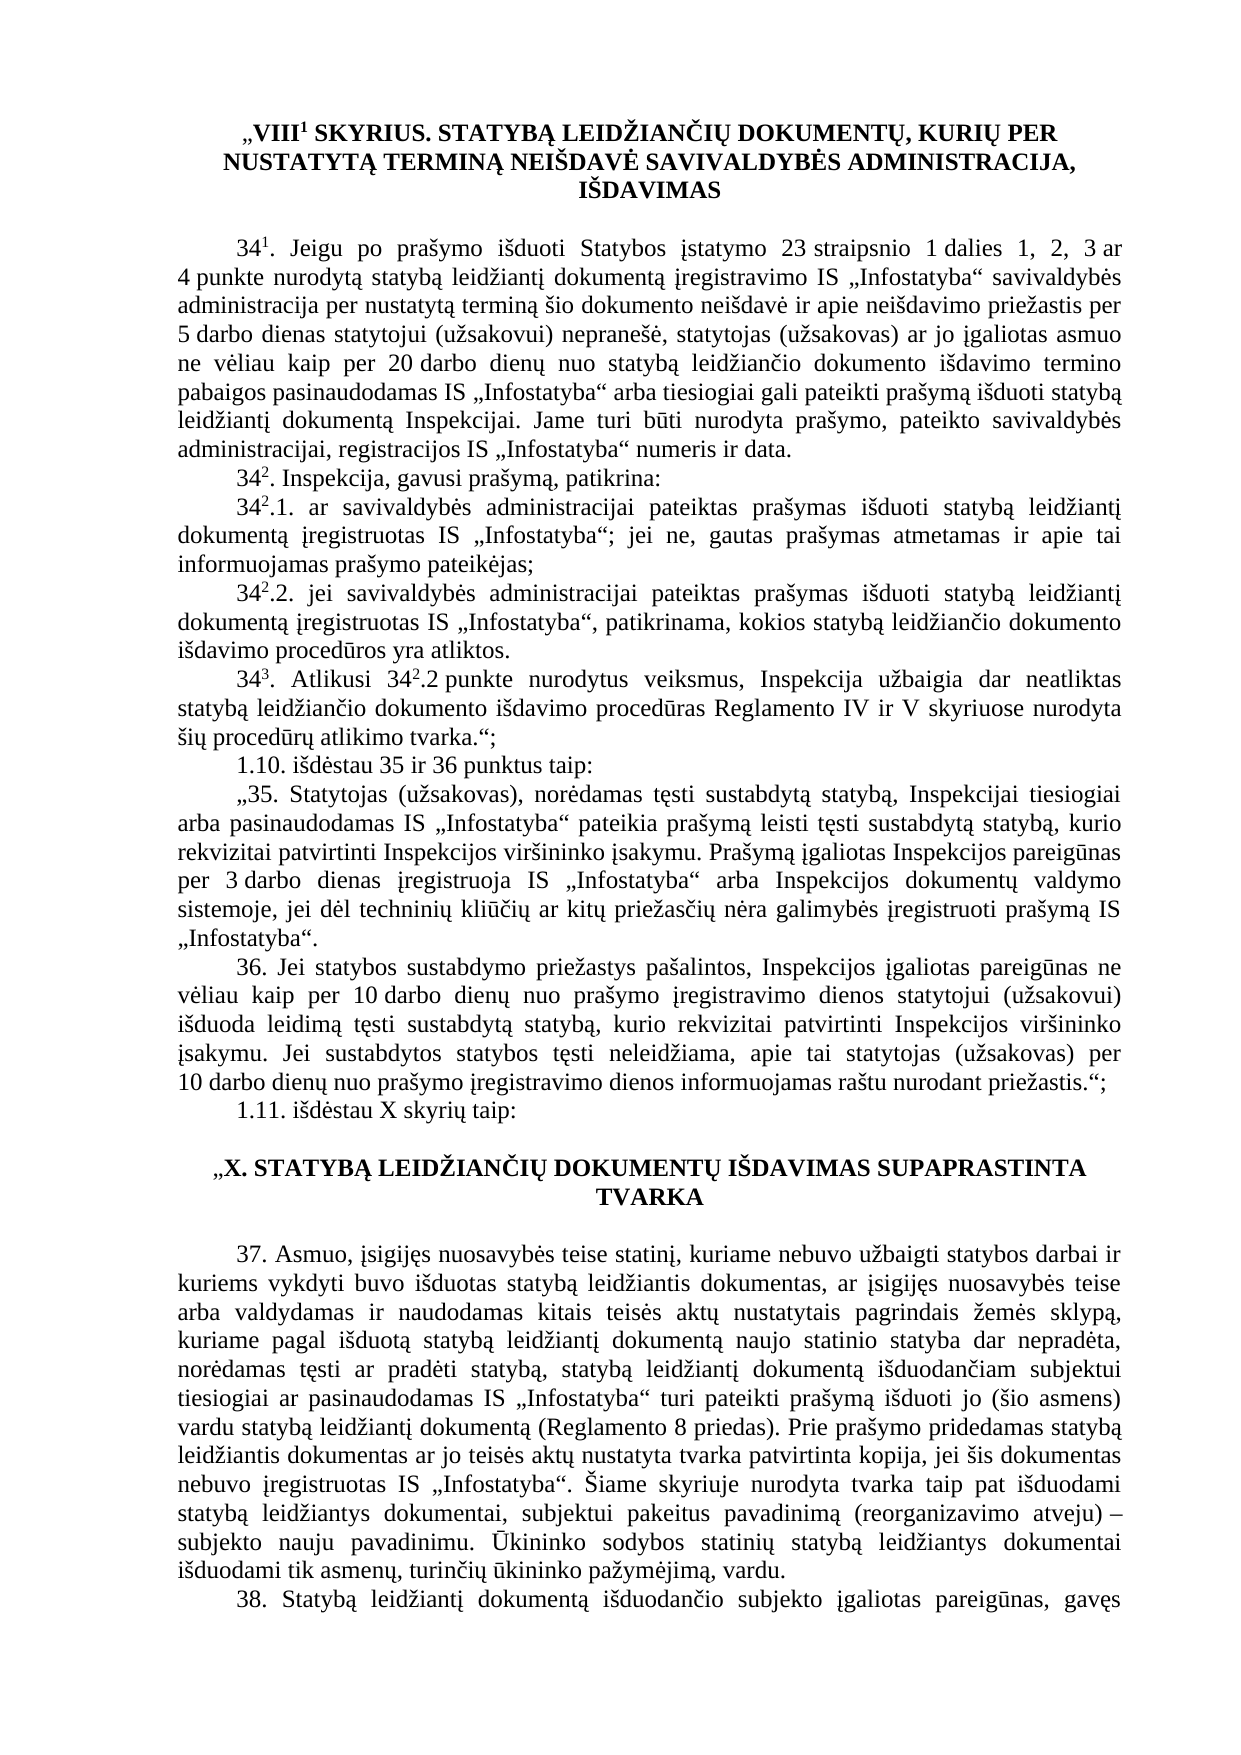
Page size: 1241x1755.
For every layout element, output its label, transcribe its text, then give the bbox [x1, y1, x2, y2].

text 342.2. jei savivaldybės administracijai pateiktas prašymas išduoti statybą leidžiantį dokumentą įregistruotas IS „Infostatyba“, patikrinama, kokios statybą leidžiančio dokumento išdavimo procedūros yra atliktos. [177, 578, 1122, 664]
text 343. Atlikusi 342.2 punkte nurodytus veiksmus, Inspekcija užbaigia dar neatliktas statybą leidžiančio dokumento išdavimo procedūras Reglamento IV ir V skyriuose nurodyta šių procedūrų atlikimo tvarka.“; [177, 664, 1122, 751]
text „VIII1 SKYRIUS. STATYBĄ LEIDŽIANČIŲ DOKUMENTŲ, KURIŲ PER NUSTATYTĄ TERMINĄ NEIŠDAVĖ SAVIVALDYBĖS ADMINISTRACIJA, IŠDAVIMAS [177, 118, 1122, 204]
text 38. Statybą leidžiantį dokumentą išduodančio subjekto įgaliotas pareigūnas, gavęs [177, 1584, 1122, 1613]
text 37. Asmuo, įsigijęs nuosavybės teise statinį, kuriame nebuvo užbaigti statybos darbai ir kuriems vykdyti buvo išduotas statybą leidžiantis dokumentas, ar įsigijęs nuosavybės teise arba valdydamas ir naudodamas kitais teisės aktų nustatytais pagrindais žemės sklypą, kuriame pagal išduotą statybą leidžiantį dokumentą naujo statinio statyba dar nepradėta, norėdamas tęsti ar pradėti statybą, statybą leidžiantį dokumentą išduodančiam subjektui tiesiogiai ar pasinaudodamas IS „Infostatyba“ turi pateikti prašymą išduoti jo (šio asmens) vardu statybą leidžiantį dokumentą (Reglamento 8 priedas). Prie prašymo pridedamas statybą leidžiantis dokumentas ar jo teisės aktų nustatyta tvarka patvirtinta kopija, jei šis dokumentas nebuvo įregistruotas IS „Infostatyba“. Šiame skyriuje nurodyta tvarka taip pat išduodami statybą leidžiantys dokumentai, subjektui pakeitus pavadinimą (reorganizavimo atveju) – subjekto nauju pavadinimu. Ūkininko sodybos statinių statybą leidžiantys dokumentai išduodami tik asmenų, turinčių ūkininko pažymėjimą, vardu. [177, 1239, 1122, 1584]
text 342.1. ar savivaldybės administracijai pateiktas prašymas išduoti statybą leidžiantį dokumentą įregistruotas IS „Infostatyba“; jei ne, gautas prašymas atmetamas ir apie tai informuojamas prašymo pateikėjas; [177, 492, 1122, 578]
text 36. Jei statybos sustabdymo priežastys pašalintos, Inspekcijos įgaliotas pareigūnas ne vėliau kaip per 10 darbo dienų nuo prašymo įregistravimo dienos statytojui (užsakovui) išduoda leidimą tęsti sustabdytą statybą, kurio rekvizitai patvirtinti Inspekcijos viršininko įsakymu. Jei sustabdytos statybos tęsti neleidžiama, apie tai statytojas (užsakovas) per 10 darbo dienų nuo prašymo įregistravimo dienos informuojamas raštu nurodant priežastis.“; [177, 952, 1122, 1096]
text 341. Jeigu po prašymo išduoti Statybos įstatymo 23 straipsnio 1 dalies 1, 2, 3 ar 4 punkte nurodytą statybą leidžiantį dokumentą įregistravimo IS „Infostatyba“ savivaldybės administracija per nustatytą terminą šio dokumento neišdavė ir apie neišdavimo priežastis per 5 darbo dienas statytojui (užsakovui) nepranešė, statytojas (užsakovas) ar jo įgaliotas asmuo ne vėliau kaip per 20 darbo dienų nuo statybą leidžiančio dokumento išdavimo termino pabaigos pasinaudodamas IS „Infostatyba“ arba tiesiogiai gali pateikti prašymą išduoti statybą leidžiantį dokumentą Inspekcijai. Jame turi būti nurodyta prašymo, pateikto savivaldybės administracijai, registracijos IS „Infostatyba“ numeris ir data. [177, 233, 1122, 463]
text 342. Inspekcija, gavusi prašymą, patikrina: [177, 463, 1122, 492]
text „35. Statytojas (užsakovas), norėdamas tęsti sustabdytą statybą, Inspekcijai tiesiogiai arba pasinaudodamas IS „Infostatyba“ pateikia prašymą leisti tęsti sustabdytą statybą, kurio rekvizitai patvirtinti Inspekcijos viršininko įsakymu. Prašymą įgaliotas Inspekcijos pareigūnas per 3 darbo dienas įregistruoja IS „Infostatyba“ arba Inspekcijos dokumentų valdymo sistemoje, jei dėl techninių kliūčių ar kitų priežasčių nėra galimybės įregistruoti prašymą IS „Infostatyba“. [177, 779, 1122, 952]
text 1.10. išdėstau 35 ir 36 punktus taip: [177, 751, 1122, 779]
text 1.11. išdėstau X skyrių taip: [177, 1096, 1122, 1124]
text „X. STATYBĄ LEIDŽIANČIŲ DOKUMENTŲ IŠDAVIMAS SUPAPRASTINTA TVARKA [177, 1153, 1122, 1211]
